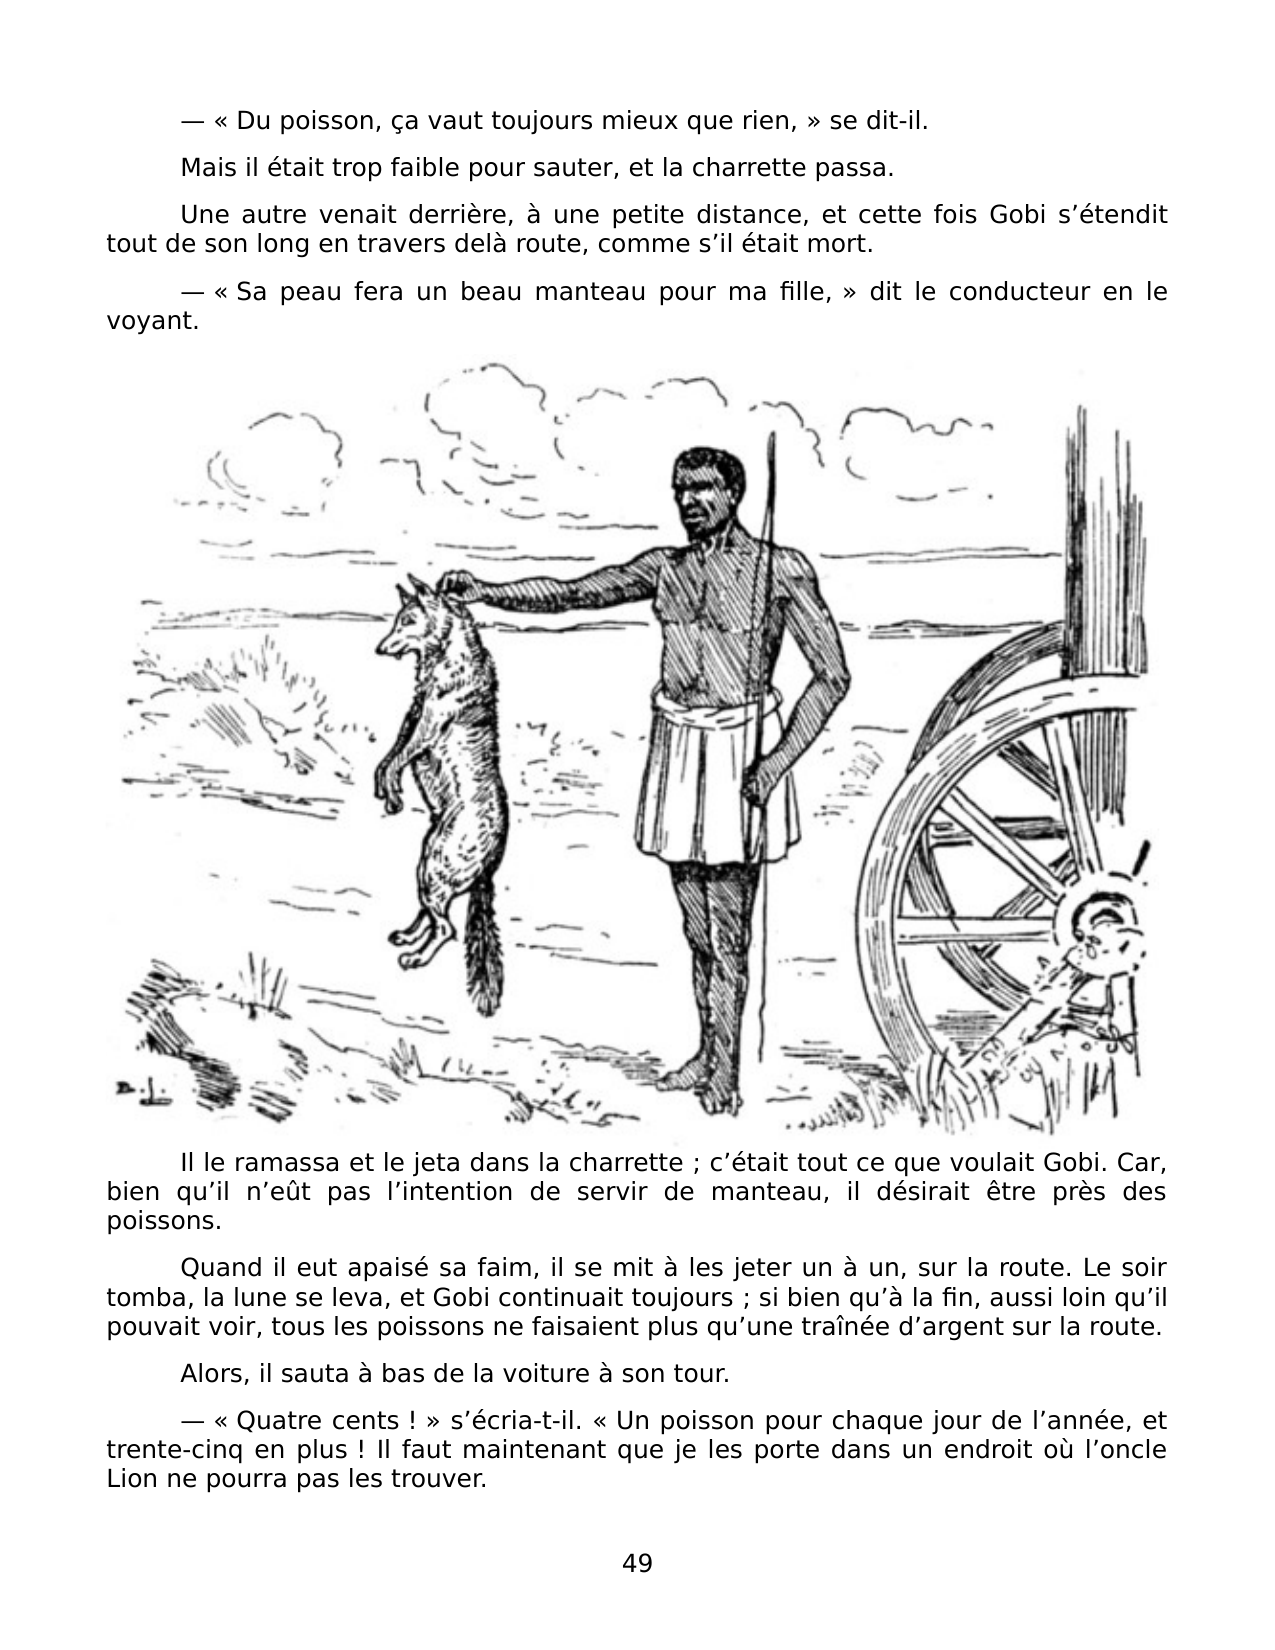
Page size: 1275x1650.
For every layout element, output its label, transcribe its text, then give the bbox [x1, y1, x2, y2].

text Alors, il sauta à bas de la voiture à son tour. [106, 1359, 1169, 1388]
picture [105, 354, 1160, 1149]
text — « Du poisson, ça vaut toujours mieux que rien, » se dit-il. [106, 106, 1169, 135]
text Il le ramassa et le jeta dans la charrette ; c’était tout ce que voulait Gobi. Car, bien qu’il n’eût pas l’intention de servir de manteau, il désirait être près des poissons. [106, 353, 1169, 1236]
text Quand il eut apaisé sa faim, il se mit à les jeter un à un, sur la route. Le soir tomba, la lune se leva, et Gobi continuait toujours ; si bien qu’à la fin, aussi loin qu’il pouvait voir, tous les poissons ne faisaient plus qu’une traînée d’argent sur la route. [106, 1254, 1169, 1341]
text Une autre venait derrière, à une petite distance, et cette fois Gobi s’étendit tout de son long en travers delà route, comme s’il était mort. [106, 200, 1169, 259]
text — « Quatre cents ! » s’écria-t-il. « Un poisson pour chaque jour de l’année, et trente-cinq en plus ! Il faut maintenant que je les porte dans un endroit où l’oncle Lion ne pourra pas les trouver. [106, 1406, 1169, 1494]
text — « Sa peau fera un beau manteau pour ma fille, » dit le conducteur en le voyant. [106, 277, 1169, 335]
text Mais il était trop faible pour sauter, et la charrette passa. [106, 153, 1169, 182]
